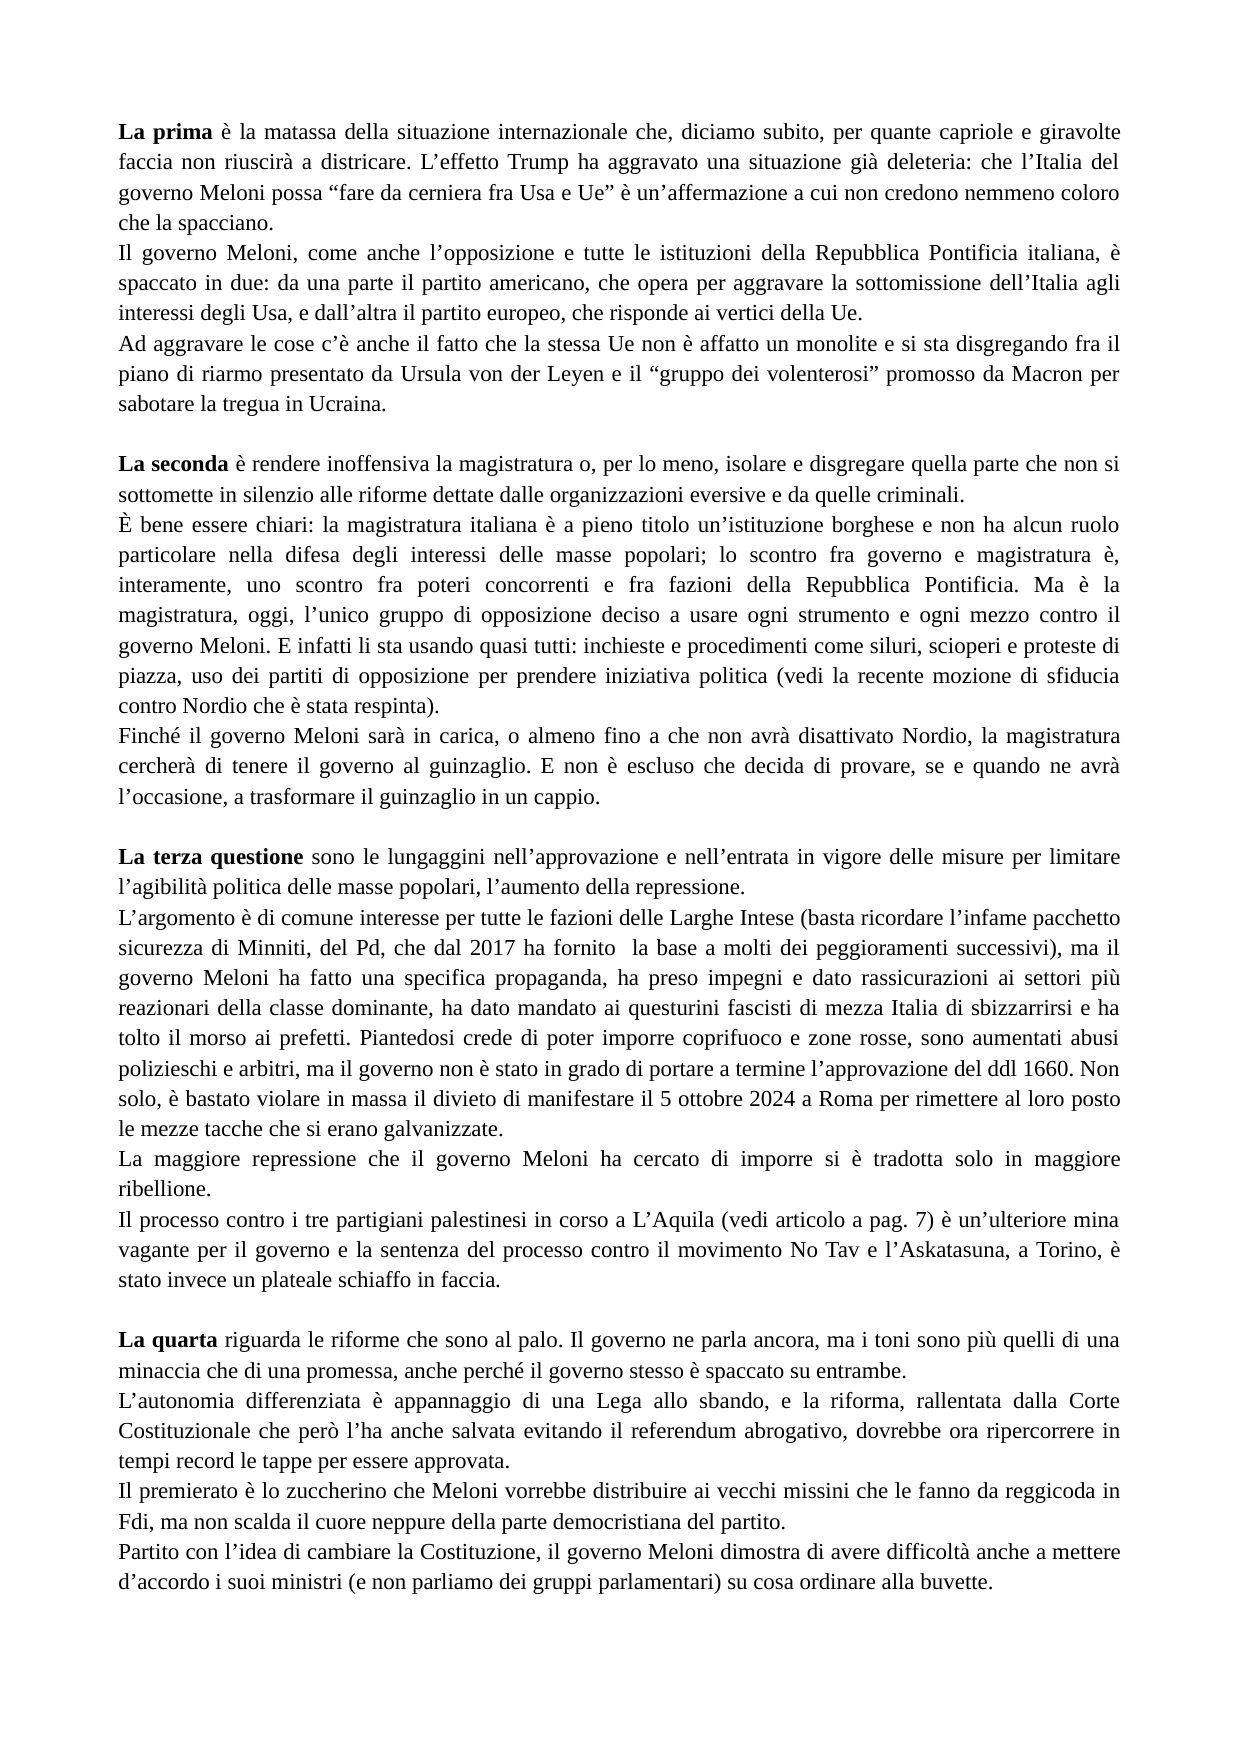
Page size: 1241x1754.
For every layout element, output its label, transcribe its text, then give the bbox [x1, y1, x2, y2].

text La prima è la matassa della situazione internazionale che, diciamo subito, per quante capriole e giravolte faccia non riuscirà a districare. L’effetto Trump ha aggravato una situazione già deleteria: che l’Italia del governo Meloni possa “fare da cerniera fra Usa e Ue” è un’affermazione a cui non credono nemmeno coloro che la spacciano. [118, 118, 1122, 235]
text Il premierato è lo zuccherino che Meloni vorrebbe distribuire ai vecchi missini che le fanno da reggicoda in Fdi, ma non scalda il cuore neppure della parte democristiana del partito. [118, 1477, 1122, 1534]
text La seconda è rendere inoffensiva la magistratura o, per lo meno, isolare e disgregare quella parte che non si sottomette in silenzio alle riforme dettate dalle organizzazioni eversive e da quelle criminali. [118, 450, 1122, 507]
text La maggiore repressione che il governo Meloni ha cercato di imporre si è tradotta solo in maggiore ribellione. [118, 1145, 1122, 1202]
text L’argomento è di comune interesse per tutte le fazioni delle Larghe Intese (basta ricordare l’infame pacchetto sicurezza di Minniti, del Pd, che dal 2017 ha fornito la base a molti dei peggioramenti successivi), ma il governo Meloni ha fatto una specifica propaganda, ha preso impegni e dato rassicurazioni ai settori più reazionari della classe dominante, ha dato mandato ai questurini fascisti di mezza Italia di sbizzarrirsi e ha tolto il morso ai prefetti. Piantedosi crede di poter imporre coprifuoco e zone rosse, sono aumentati abusi polizieschi e arbitri, ma il governo non è stato in grado di portare a termine l’approvazione del ddl 1660. Non solo, è bastato violare in massa il divieto di manifestare il 5 ottobre 2024 a Roma per rimettere al loro posto le mezze tacche che si erano galvanizzate. [118, 903, 1122, 1141]
text La terza questione sono le lungaggini nell’approvazione e nell’entrata in vigore delle misure per limitare l’agibilità politica delle masse popolari, l’aumento della repressione. [118, 843, 1122, 900]
text Finché il governo Meloni sarà in carica, o almeno fino a che non avrà disattivato Nordio, la magistratura cercherà di tenere il governo al guinzaglio. E non è escluso che decida di provare, se e quando ne avrà l’occasione, a trasformare il guinzaglio in un cappio. [118, 722, 1122, 809]
text Partito con l’idea di cambiare la Costituzione, il governo Meloni dimostra di avere difficoltà anche a mettere d’accordo i suoi ministri (e non parliamo dei gruppi parlamentari) su cosa ordinare alla buvette. [118, 1538, 1122, 1594]
text La quarta riguarda le riforme che sono al palo. Il governo ne parla ancora, ma i toni sono più quelli di una minaccia che di una promessa, anche perché il governo stesso è spaccato su entrambe. [118, 1326, 1122, 1383]
text L’autonomia differenziata è appannaggio di una Lega allo sbando, e la riforma, rallentata dalla Corte Costituzionale che però l’ha anche salvata evitando il referendum abrogativo, dovrebbe ora ripercorrere in tempi record le tappe per essere approvata. [118, 1387, 1122, 1474]
text È bene essere chiari: la magistratura italiana è a pieno titolo un’istituzione borghese e non ha alcun ruolo particolare nella difesa degli interessi delle masse popolari; lo scontro fra governo e magistratura è, interamente, uno scontro fra poteri concorrenti e fra fazioni della Repubblica Pontificia. Ma è la magistratura, oggi, l’unico gruppo di opposizione deciso a usare ogni strumento e ogni mezzo contro il governo Meloni. E infatti li sta usando quasi tutti: inchieste e procedimenti come siluri, scioperi e proteste di piazza, uso dei partiti di opposizione per prendere iniziativa politica (vedi la recente mozione di sfiducia contro Nordio che è stata respinta). [118, 511, 1122, 718]
text Ad aggravare le cose c’è anche il fatto che la stessa Ue non è affatto un monolite e si sta disgregando fra il piano di riarmo presentato da Ursula von der Leyen e il “gruppo dei volenterosi” promosso da Macron per sabotare la tregua in Ucraina. [118, 329, 1122, 416]
text Il governo Meloni, come anche l’opposizione e tutte le istituzioni della Repubblica Pontificia italiana, è spaccato in due: da una parte il partito americano, che opera per aggravare la sottomissione dell’Italia agli interessi degli Usa, e dall’altra il partito europeo, che risponde ai vertici della Ue. [118, 239, 1122, 326]
text Il processo contro i tre partigiani palestinesi in corso a L’Aquila (vedi articolo a pag. 7) è un’ulteriore mina vagante per il governo e la sentenza del processo contro il movimento No Tav e l’Askatasuna, a Torino, è stato invece un plateale schiaffo in faccia. [118, 1206, 1122, 1292]
